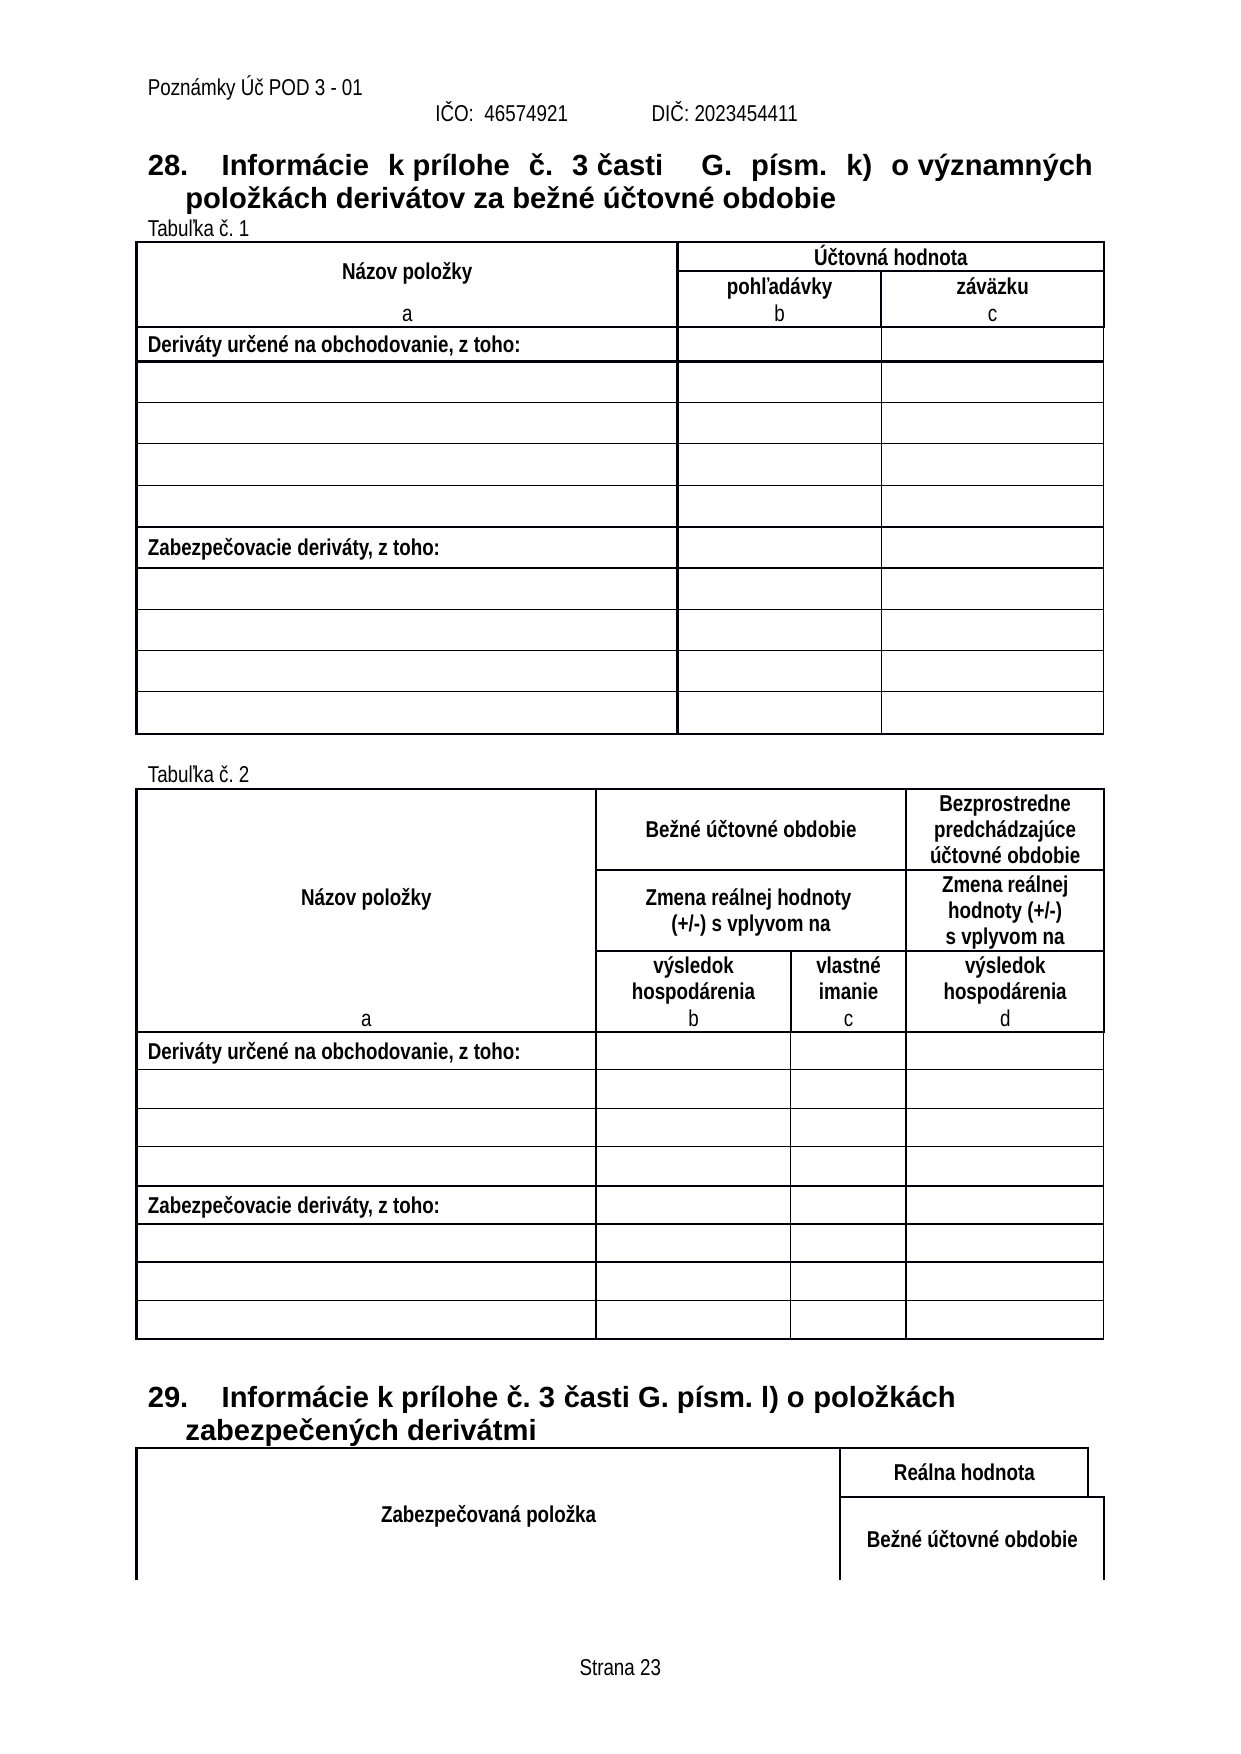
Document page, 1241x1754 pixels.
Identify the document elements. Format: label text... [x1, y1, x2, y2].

table_cell [138, 486, 676, 526]
table_cell [907, 1301, 1103, 1338]
table_cell [907, 1147, 1103, 1184]
table_cell [882, 528, 1103, 567]
table_cell [791, 1263, 905, 1300]
table_cell [138, 692, 676, 733]
table_cell [791, 1301, 905, 1338]
table_cell [791, 1033, 905, 1069]
table_cell [907, 1033, 1103, 1069]
table_header Bezprostredne predchádzajúce účtovné obdobie [907, 790, 1103, 868]
table_cell [597, 1301, 790, 1338]
table_cell [907, 1263, 1103, 1300]
table_cell c [882, 300, 1103, 326]
table_cell [138, 403, 676, 443]
table_cell [138, 1225, 595, 1261]
table_cell b [597, 1005, 790, 1031]
table_cell [679, 569, 881, 608]
table_cell [679, 486, 881, 526]
table_cell výsledok hospodárenia [597, 952, 790, 1004]
table_cell Zabezpečovacie deriváty, z toho: [138, 528, 676, 567]
table_cell [597, 1225, 790, 1261]
table_cell [679, 403, 881, 443]
table_cell [679, 651, 881, 691]
table_cell [597, 1147, 790, 1184]
table_header Reálna hodnota [841, 1449, 1087, 1496]
table_cell b [679, 300, 880, 326]
table_header Názov položky [138, 243, 676, 300]
title Informácie k prílohe č. 3 časti G. písm. k) o významných položkách derivátov za bežné účtovné obdobie [148, 148, 1092, 215]
table_cell [138, 651, 676, 691]
table_cell [138, 1301, 595, 1338]
table_cell [597, 1109, 790, 1146]
table_cell [791, 1225, 905, 1261]
table_cell záväzku [882, 272, 1103, 300]
table_cell Deriváty určené na obchodovanie, z toho: [138, 1033, 595, 1069]
table_cell [882, 692, 1103, 733]
table_cell [882, 363, 1103, 402]
table_cell [138, 569, 676, 608]
table_cell [882, 328, 1103, 360]
table_cell Zabezpečovacie deriváty, z toho: [138, 1187, 595, 1223]
table_cell [679, 328, 881, 360]
table_cell [679, 610, 881, 650]
table_cell [679, 363, 881, 402]
table_cell [791, 1109, 905, 1146]
table_cell [679, 528, 881, 567]
table_cell [138, 1147, 595, 1184]
table_cell [597, 1263, 790, 1300]
table_cell [882, 651, 1103, 691]
table_cell [882, 403, 1103, 443]
text Tabuľka č. 1 [148, 215, 1092, 241]
table_cell pohľadávky [679, 272, 880, 300]
table_cell [597, 1070, 790, 1108]
table_cell [907, 1187, 1103, 1223]
table_cell [679, 444, 881, 484]
table_cell [882, 486, 1103, 526]
table_cell Zmena reálnej hodnoty (+/-) s vplyvom na [907, 871, 1103, 950]
table_cell vlastné imanie [792, 952, 905, 1004]
table_cell [882, 610, 1103, 650]
table_cell d [907, 1005, 1103, 1031]
table_cell [907, 1109, 1103, 1146]
table_cell Bežné účtovné obdobie [841, 1498, 1103, 1580]
table_header Zabezpečovaná položka [138, 1449, 839, 1580]
table_header Názov položky [138, 790, 595, 1004]
title Informácie k prílohe č. 3 časti G. písm. l) o položkách zabezpečených derivátmi [148, 1380, 1092, 1447]
table_cell Deriváty určené na obchodovanie, z toho: [138, 328, 676, 360]
table_cell [882, 569, 1103, 608]
table_cell [138, 610, 676, 650]
table_header Bežné účtovné obdobie [597, 790, 905, 868]
table_cell výsledok hospodárenia [907, 952, 1103, 1004]
table_cell [138, 444, 676, 484]
table_cell [138, 1109, 595, 1146]
table_cell a [138, 1005, 595, 1031]
table_cell [138, 1263, 595, 1300]
table_cell [138, 1070, 595, 1108]
table_cell [882, 444, 1103, 484]
table_cell [679, 692, 881, 733]
table_cell [597, 1187, 790, 1223]
table_cell [907, 1225, 1103, 1261]
text Tabuľka č. 2 [148, 761, 1092, 787]
table_cell c [792, 1005, 905, 1031]
table_header Účtovná hodnota [679, 243, 1103, 270]
table_cell a [138, 300, 676, 326]
table_cell [907, 1070, 1103, 1108]
table_cell [791, 1187, 905, 1223]
table_cell Zmena reálnej hodnoty (+/-) s vplyvom na [597, 871, 905, 950]
table_header [1089, 1447, 1104, 1496]
table_cell [791, 1070, 905, 1108]
table_cell [138, 363, 676, 402]
table_cell [597, 1033, 790, 1069]
table_cell [791, 1147, 905, 1184]
